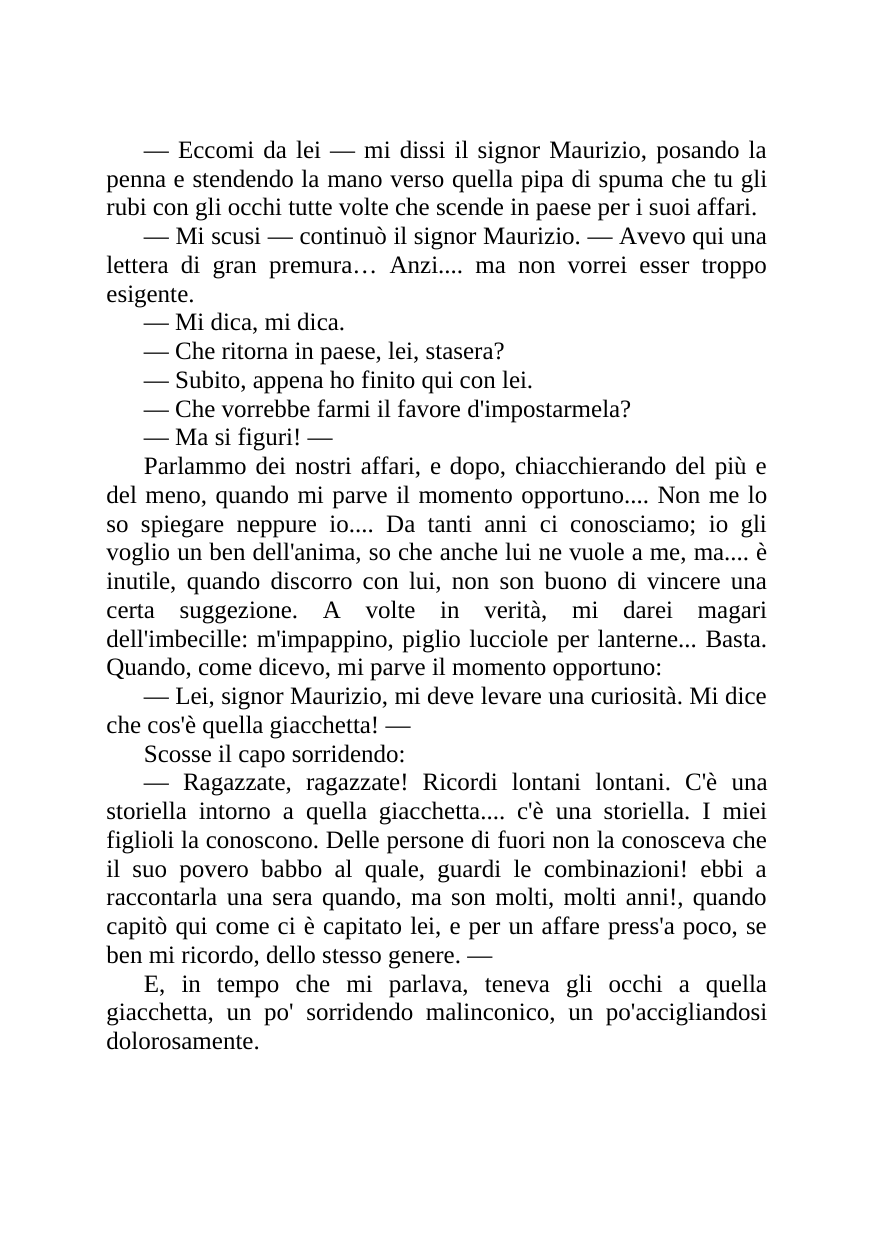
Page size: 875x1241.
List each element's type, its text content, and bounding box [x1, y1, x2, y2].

text — Lei, signor Maurizio, mi deve levare una curiosità. Mi dice che cos'è quella giacchetta! — [106, 681, 768, 739]
text — Ma si figuri! — [106, 422, 768, 451]
text — Che ritorna in paese, lei, stasera? [106, 336, 768, 365]
text — Mi dica, mi dica. [106, 307, 768, 336]
text — Mi scusi — continuò il signor Maurizio. — Avevo qui una lettera di gran premura… Anzi.... ma non vorrei esser troppo esigente. [106, 221, 768, 307]
text — Ragazzate, ragazzate! Ricordi lontani lontani. C'è una storiella intorno a quella giacchetta.... c'è una storiella. I miei figlioli la conoscono. Delle persone di fuori non la conosceva che il suo povero babbo al quale, guardi le combinazioni! ebbi a raccontarla una sera quando, ma son molti, molti anni!, quando capitò qui come ci è capitato lei, e per un affare press'a poco, se ben mi ricordo, dello stesso genere. — [106, 767, 768, 969]
text Scosse il capo sorridendo: [106, 739, 768, 767]
text E, in tempo che mi parlava, teneva gli occhi a quella giacchetta, un po' sorridendo malinconico, un po'accigliandosi dolorosamente. [106, 969, 768, 1055]
text Parlammo dei nostri affari, e dopo, chiacchierando del più e del meno, quando mi parve il momento opportuno.... Non me lo so spiegare neppure io.... Da tanti anni ci conosciamo; io gli voglio un ben dell'anima, so che anche lui ne vuole a me, ma.... è inutile, quando discorro con lui, non son buono di vincere una certa suggezione. A volte in verità, mi darei magari dell'imbecille: m'impappino, piglio lucciole per lanterne... Basta. Quando, come dicevo, mi parve il momento opportuno: [106, 451, 768, 681]
text — Che vorrebbe farmi il favore d'impostarmela? [106, 394, 768, 422]
text — Eccomi da lei — mi dissi il signor Maurizio, posando la penna e stendendo la mano verso quella pipa di spuma che tu gli rubi con gli occhi tutte volte che scende in paese per i suoi affari. [106, 135, 768, 221]
text — Subito, appena ho finito qui con lei. [106, 365, 768, 394]
